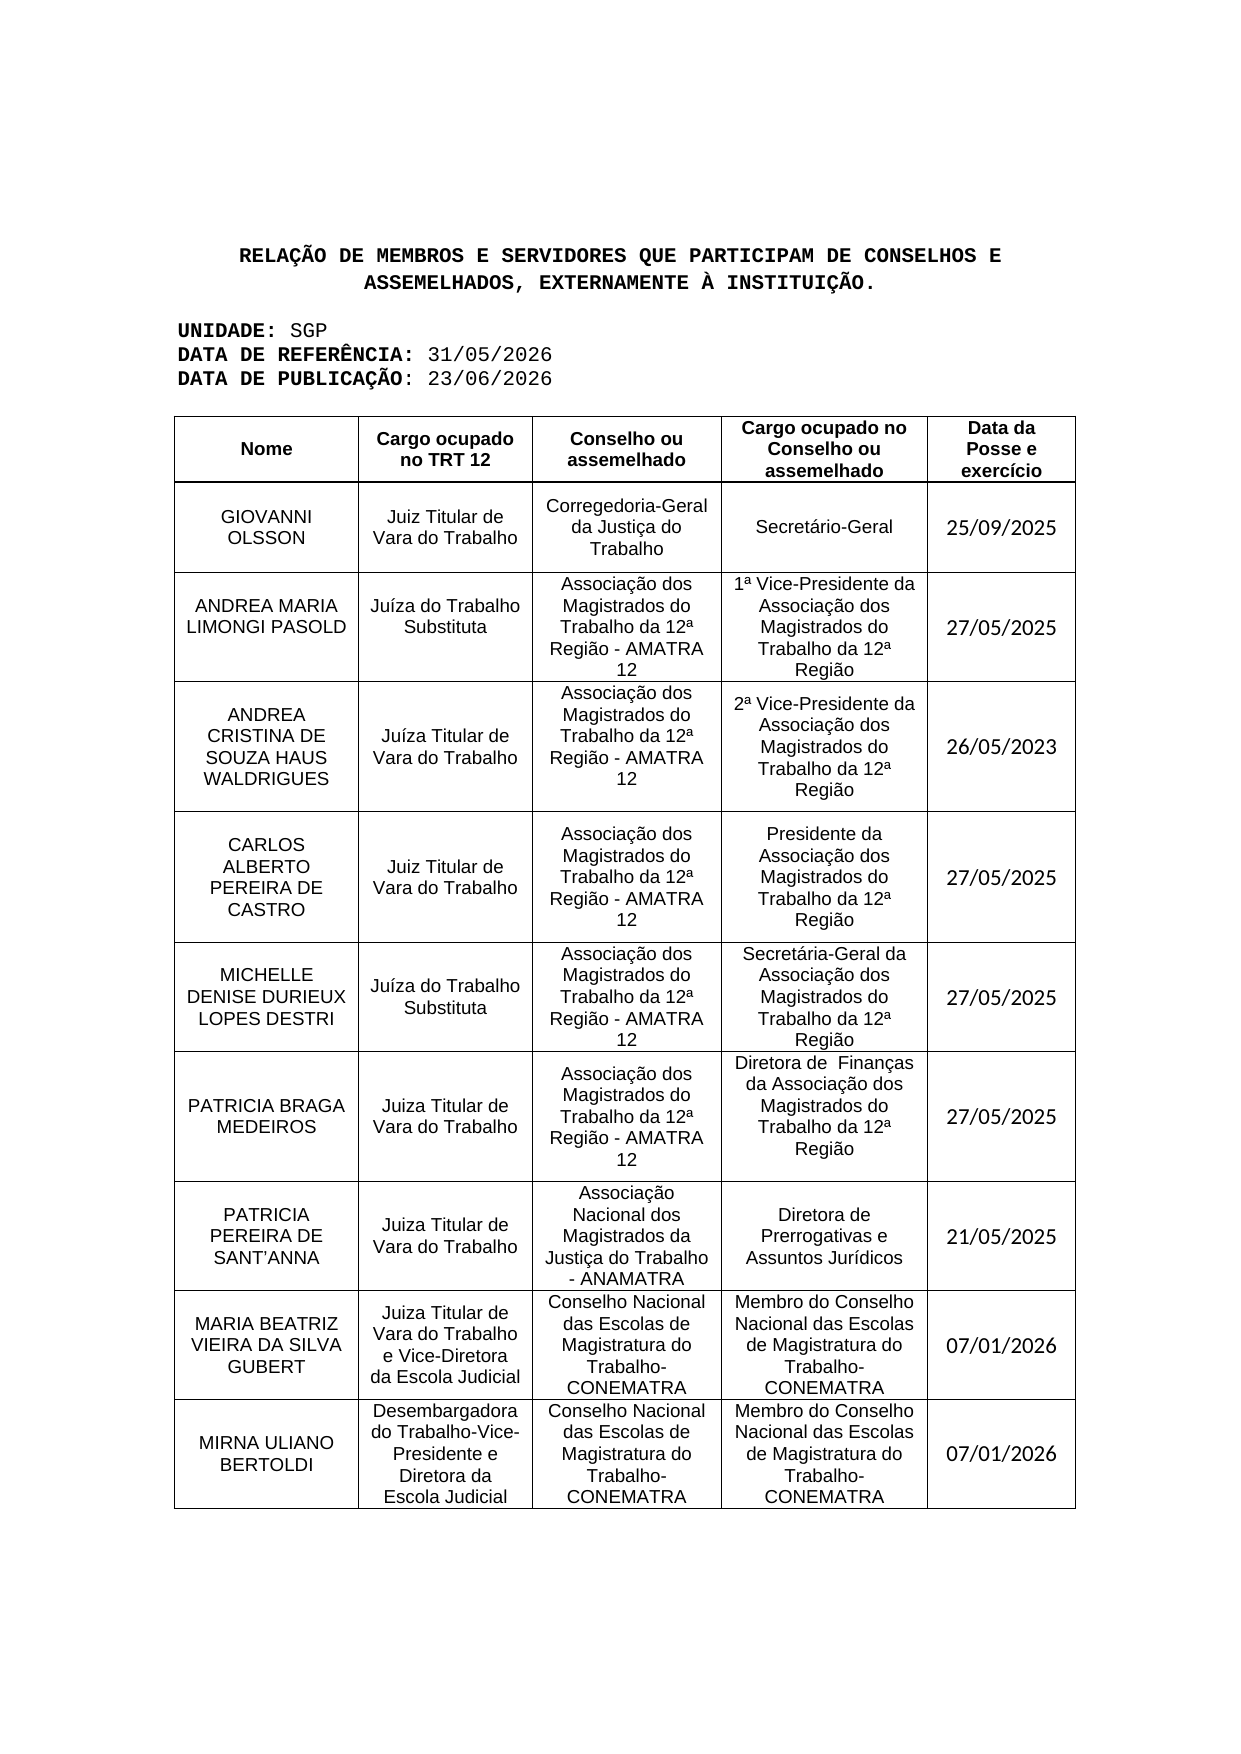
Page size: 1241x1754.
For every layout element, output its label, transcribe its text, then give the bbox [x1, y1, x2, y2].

table_cell Associação dos Magistrados do Trabalho da 12ª Região - AMATRA 12 [533, 943, 721, 1051]
table_cell Juiza Titular de Vara do Trabalho [359, 1052, 532, 1181]
table_cell MICHELLE DENISE DURIEUX LOPES DESTRI [175, 943, 358, 1051]
text RELAÇÃO DE MEMBROS E SERVIDORES QUE PARTICIPAM DE CONSELHOS E ASSEMELHADOS, EXTERNAMENTE À INSTITUIÇÃO. [177, 245, 1063, 296]
table_cell 27/05/2025 [928, 1052, 1075, 1181]
table_cell Associação dos Magistrados do Trabalho da 12ª Região - AMATRA 12 [533, 573, 721, 681]
table_cell 07/01/2026 [928, 1291, 1075, 1399]
text UNIDADE: SGP [177, 320, 1063, 344]
table_cell PATRICIA BRAGA MEDEIROS [175, 1052, 358, 1181]
table_cell MARIA BEATRIZ VIEIRA DA SILVA GUBERT [175, 1291, 358, 1399]
table_cell 27/05/2025 [928, 812, 1075, 942]
table_cell Secretário-Geral [722, 483, 927, 572]
table_cell Membro do Conselho Nacional das Escolas de Magistratura do Trabalho- CONEMATRA [722, 1400, 927, 1507]
table_cell ANDREA CRISTINA DE SOUZA HAUS WALDRIGUES [175, 682, 358, 811]
table_cell Conselho Nacional das Escolas de Magistratura do Trabalho- CONEMATRA [533, 1400, 721, 1507]
table_header Cargo ocupado no TRT 12 [359, 417, 532, 481]
table_cell Secretária-Geral da Associação dos Magistrados do Trabalho da 12ª Região [722, 943, 927, 1051]
table_cell 21/05/2025 [928, 1182, 1075, 1290]
table_cell Juíza do Trabalho Substituta [359, 943, 532, 1051]
table_cell Juíza Titular de Vara do Trabalho [359, 682, 532, 811]
table_cell Associação dos Magistrados do Trabalho da 12ª Região - AMATRA 12 [533, 812, 721, 942]
picture [308, 75, 932, 195]
table_cell 27/05/2025 [928, 573, 1075, 681]
table_cell Associação dos Magistrados do Trabalho da 12ª Região - AMATRA 12 [533, 1052, 721, 1181]
table_cell Conselho Nacional das Escolas de Magistratura do Trabalho- CONEMATRA [533, 1291, 721, 1399]
text DATA DE PUBLICAÇÃO: 23/06/2026 [177, 368, 1063, 391]
table_cell Diretora de Finanças da Associação dos Magistrados do Trabalho da 12ª Região [722, 1052, 927, 1181]
table_cell GIOVANNI OLSSON [175, 483, 358, 572]
table_cell ANDREA MARIA LIMONGI PASOLD [175, 573, 358, 681]
table_cell Juiza Titular de Vara do Trabalho [359, 1182, 532, 1290]
table_cell 2ª Vice-Presidente da Associação dos Magistrados do Trabalho da 12ª Região [722, 682, 927, 811]
table_header Conselho ou assemelhado [533, 417, 721, 481]
table_cell Desembargadora do Trabalho-Vice-Presidente e Diretora da Escola Judicial [359, 1400, 532, 1507]
table_cell Presidente da Associação dos Magistrados do Trabalho da 12ª Região [722, 812, 927, 942]
table_cell 26/05/2023 [928, 682, 1075, 811]
table_header Cargo ocupado no Conselho ou assemelhado [722, 417, 927, 481]
text DATA DE REFERÊNCIA: 31/05/2026 [177, 344, 1063, 368]
table_header Nome [175, 417, 358, 481]
table_header Data da Posse e exercício [928, 417, 1075, 481]
table_cell Juíza do Trabalho Substituta [359, 573, 532, 681]
table_cell Juiz Titular de Vara do Trabalho [359, 483, 532, 572]
table_cell Membro do Conselho Nacional das Escolas de Magistratura do Trabalho- CONEMATRA [722, 1291, 927, 1399]
table_cell Corregedoria-Geral da Justiça do Trabalho [533, 483, 721, 572]
table_cell 07/01/2026 [928, 1400, 1075, 1507]
table_cell MIRNA ULIANO BERTOLDI [175, 1400, 358, 1507]
table_cell 25/09/2025 [928, 483, 1075, 572]
table_cell CARLOS ALBERTO PEREIRA DE CASTRO [175, 812, 358, 942]
table_cell 27/05/2025 [928, 943, 1075, 1051]
table_cell Diretora de Prerrogativas e Assuntos Jurídicos [722, 1182, 927, 1290]
table_cell Associação dos Magistrados do Trabalho da 12ª Região - AMATRA 12 [533, 682, 721, 811]
table_cell Juiza Titular de Vara do Trabalho e Vice-Diretora da Escola Judicial [359, 1291, 532, 1399]
table_cell 1ª Vice-Presidente da Associação dos Magistrados do Trabalho da 12ª Região [722, 573, 927, 681]
table_cell Juiz Titular de Vara do Trabalho [359, 812, 532, 942]
table_cell PATRICIA PEREIRA DE SANT’ANNA [175, 1182, 358, 1290]
table_cell Associação Nacional dos Magistrados da Justiça do Trabalho - ANAMATRA [533, 1182, 721, 1290]
